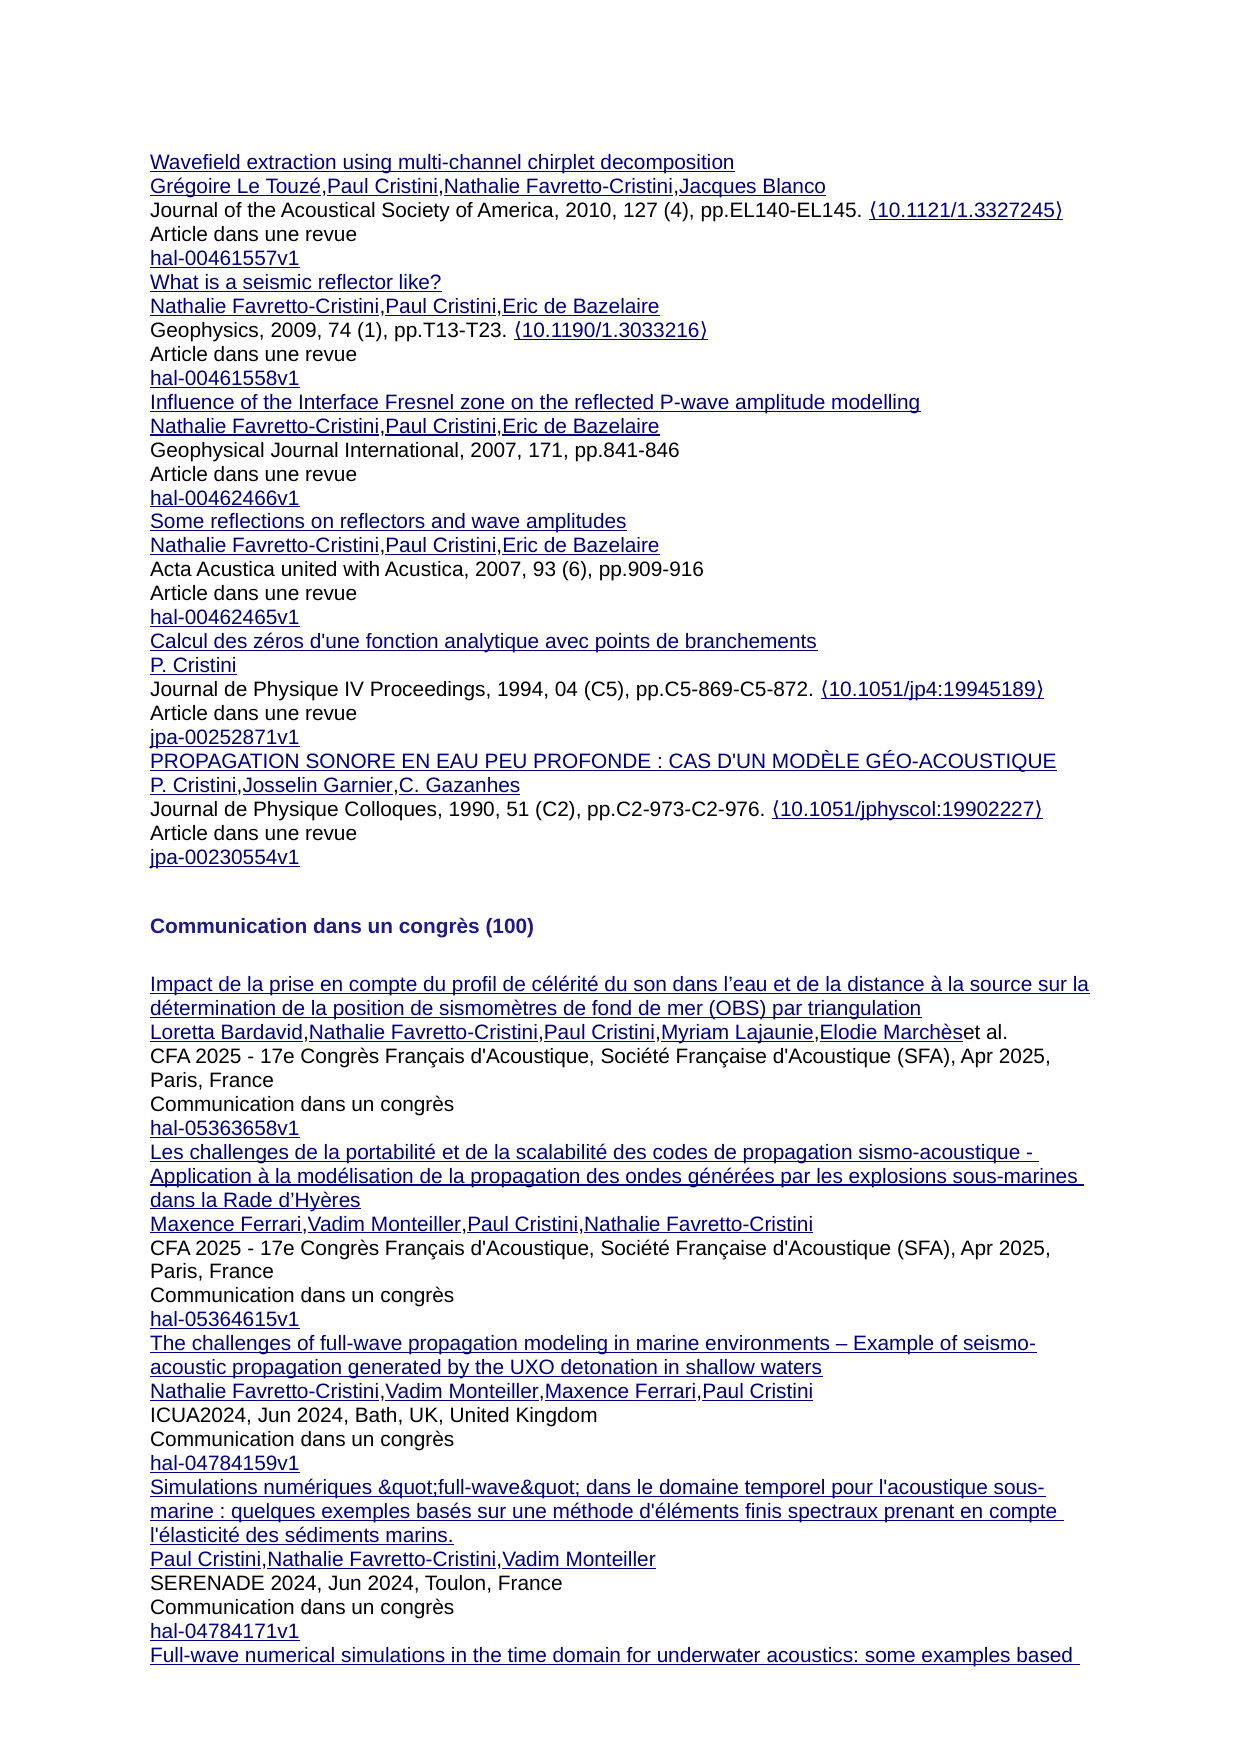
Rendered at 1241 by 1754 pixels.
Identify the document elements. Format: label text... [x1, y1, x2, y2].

subtitle Communication dans un congrès (100) [150, 913, 1090, 937]
table_cell The challenges of full-wave propagation modeling in marine environments – Example of seismo-acoustic propagation generated by the UXO detonation in shallow waters Nathalie Favretto-Cristini,Vadim Monteiller,Maxence Ferrari,Paul Cristini ICUA2024, Jun 2024, Bath, UK, United Kingdom Communication dans un congrès hal-04784159v1 [150, 1331, 1090, 1475]
table_cell Some reflections on reflectors and wave amplitudes Nathalie Favretto-Cristini,Paul Cristini,Eric de Bazelaire Acta Acustica united with Acustica, 2007, 93 (6), pp.909-916 Article dans une revue hal-00462465v1 [150, 509, 1090, 629]
table_cell Simulations numériques &quot;full-wave&quot; dans le domaine temporel pour l'acoustique sous-marine : quelques exemples basés sur une méthode d'éléments finis spectraux prenant en compte l'élasticité des sédiments marins. Paul Cristini,Nathalie Favretto-Cristini,Vadim Monteiller SERENADE 2024, Jun 2024, Toulon, France Communication dans un congrès hal-04784171v1 [150, 1475, 1090, 1643]
table_cell Full-wave numerical simulations in the time domain for underwater acoustics: some examples based [150, 1643, 1090, 1667]
table_cell Influence of the Interface Fresnel zone on the reflected P-wave amplitude modelling Nathalie Favretto-Cristini,Paul Cristini,Eric de Bazelaire Geophysical Journal International, 2007, 171, pp.841-846 Article dans une revue hal-00462466v1 [150, 390, 1090, 509]
table_cell Les challenges de la portabilité et de la scalabilité des codes de propagation sismo-acoustique - Application à la modélisation de la propagation des ondes générées par les explosions sous-marines dans la Rade d’Hyères Maxence Ferrari,Vadim Monteiller,Paul Cristini,Nathalie Favretto-Cristini CFA 2025 - 17e Congrès Français d'Acoustique, Société Française d'Acoustique (SFA), Apr 2025, Paris, France Communication dans un congrès hal-05364615v1 [150, 1140, 1090, 1331]
table_cell What is a seismic reflector like? Nathalie Favretto-Cristini,Paul Cristini,Eric de Bazelaire Geophysics, 2009, 74 (1), pp.T13-T23. ⟨10.1190/1.3033216⟩ Article dans une revue hal-00461558v1 [150, 270, 1090, 389]
table_cell Calcul des zéros d'une fonction analytique avec points de branchements P. Cristini Journal de Physique IV Proceedings, 1994, 04 (C5), pp.C5-869-C5-872. ⟨10.1051/jp4:19945189⟩ Article dans une revue jpa-00252871v1 [150, 629, 1090, 749]
table_header Impact de la prise en compte du profil de célérité du son dans l’eau et de la distance à la source sur la [150, 972, 1090, 993]
table_cell PROPAGATION SONORE EN EAU PEU PROFONDE : CAS D'UN MODÈLE GÉO-ACOUSTIQUE P. Cristini,Josselin Garnier,C. Gazanhes Journal de Physique Colloques, 1990, 51 (C2), pp.C2-973-C2-976. ⟨10.1051/jphyscol:19902227⟩ Article dans une revue jpa-00230554v1 [150, 749, 1090, 869]
table_cell Wavefield extraction using multi-channel chirplet decomposition Grégoire Le Touzé,Paul Cristini,Nathalie Favretto-Cristini,Jacques Blanco Journal of the Acoustical Society of America, 2010, 127 (4), pp.EL140-EL145. ⟨10.1121/1.3327245⟩ Article dans une revue hal-00461557v1 [150, 150, 1090, 270]
table_header détermination de la position de sismomètres de fond de mer (OBS) par triangulation Loretta Bardavid,Nathalie Favretto-Cristini,Paul Cristini,Myriam Lajaunie,Elodie Marchèset al. CFA 2025 - 17e Congrès Français d'Acoustique, Société Française d'Acoustique (SFA), Apr 2025, Paris, France Communication dans un congrès hal-05363658v1 [150, 994, 1090, 1139]
